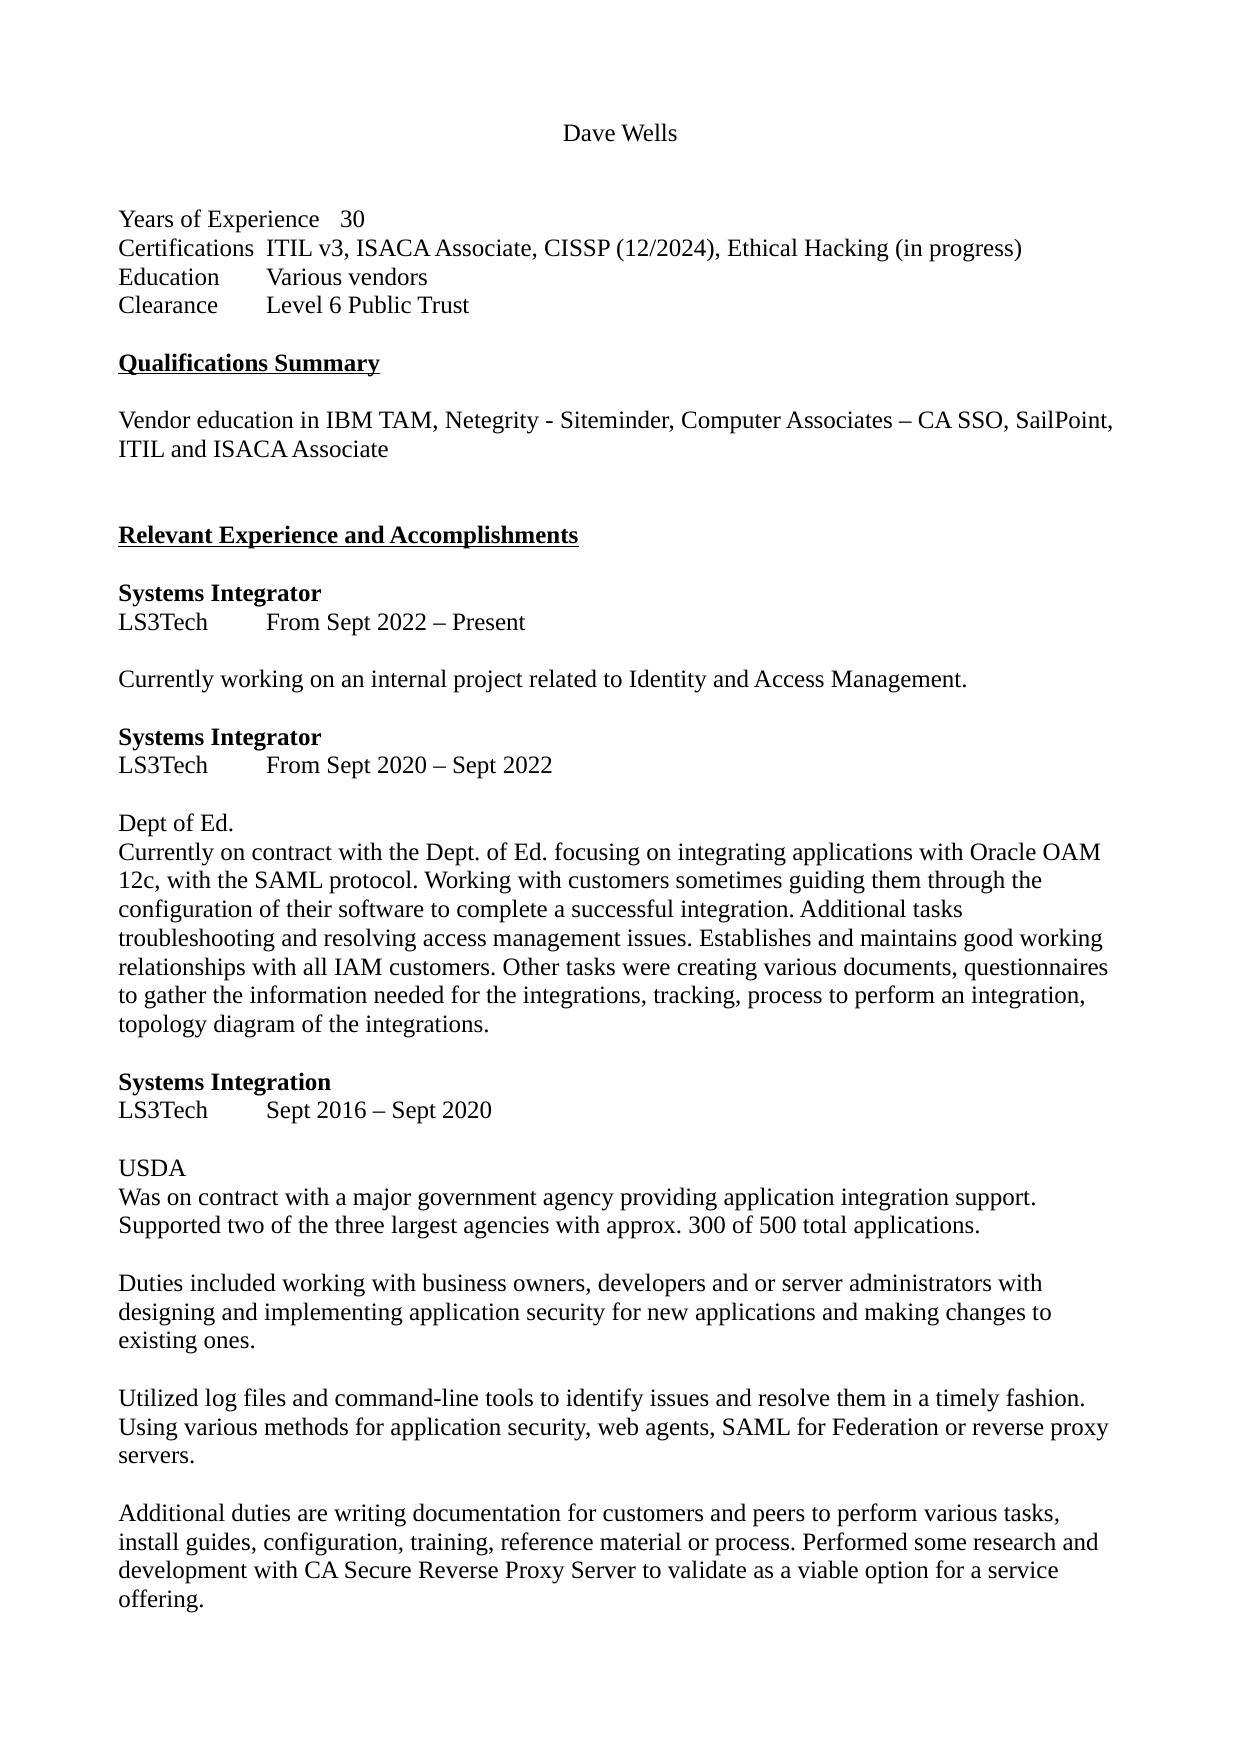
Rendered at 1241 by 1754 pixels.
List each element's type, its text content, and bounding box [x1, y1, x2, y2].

text Additional duties are writing documentation for customers and peers to perform various tasks, install guides, configuration, training, reference material or process. Performed some research and development with CA Secure Reverse Proxy Server to validate as a viable option for a service offering. [118, 1498, 1122, 1613]
text Duties included working with business owners, developers and or server administrators with designing and implementing application security for new applications and making changes to existing ones. [118, 1268, 1122, 1354]
text Dave Wells [118, 118, 1122, 147]
text LS3Tech From Sept 2020 – Sept 2022 [118, 751, 1122, 779]
text Relevant Experience and Accomplishments [118, 521, 1122, 549]
text Years of Experience 30 [118, 204, 1122, 233]
text LS3Tech From Sept 2022 – Present Currently working on an internal project related to Identity and Access Management. [118, 607, 1122, 693]
text Education Various vendors [118, 262, 1122, 291]
text Currently on contract with the Dept. of Ed. focusing on integrating applications with Oracle OAM 12c, with the SAML protocol. Working with customers sometimes guiding them through the configuration of their software to complete a successful integration. Additional tasks troubleshooting and resolving access management issues. Establishes and maintains good working relationships with all IAM customers. Other tasks were creating various documents, questionnaires to gather the information needed for the integrations, tracking, process to perform an integration, topology diagram of the integrations. [118, 837, 1122, 1038]
text Dept of Ed. [118, 808, 1122, 837]
text Was on contract with a major government agency providing application integration support. Supported two of the three largest agencies with approx. 300 of 500 total applications. [118, 1182, 1122, 1239]
text Systems Integrator [118, 722, 1122, 751]
text Systems Integrator [118, 549, 1122, 607]
text Vendor education in IBM TAM, Netegrity - Siteminder, Computer Associates – CA SSO, SailPoint, ITIL and ISACA Associate [118, 406, 1122, 463]
text Systems Integration [118, 1067, 1122, 1096]
text Clearance Level 6 Public Trust [118, 291, 1122, 319]
text Utilized log files and command-line tools to identify issues and resolve them in a timely fashion. Using various methods for application security, web agents, SAML for Federation or reverse proxy servers. [118, 1383, 1122, 1469]
text Qualifications Summary [118, 348, 1122, 377]
text Certifications ITIL v3, ISACA Associate, CISSP (12/2024), Ethical Hacking (in progress) [118, 233, 1122, 262]
text LS3Tech Sept 2016 – Sept 2020 [118, 1096, 1122, 1124]
text USDA [118, 1153, 1122, 1182]
